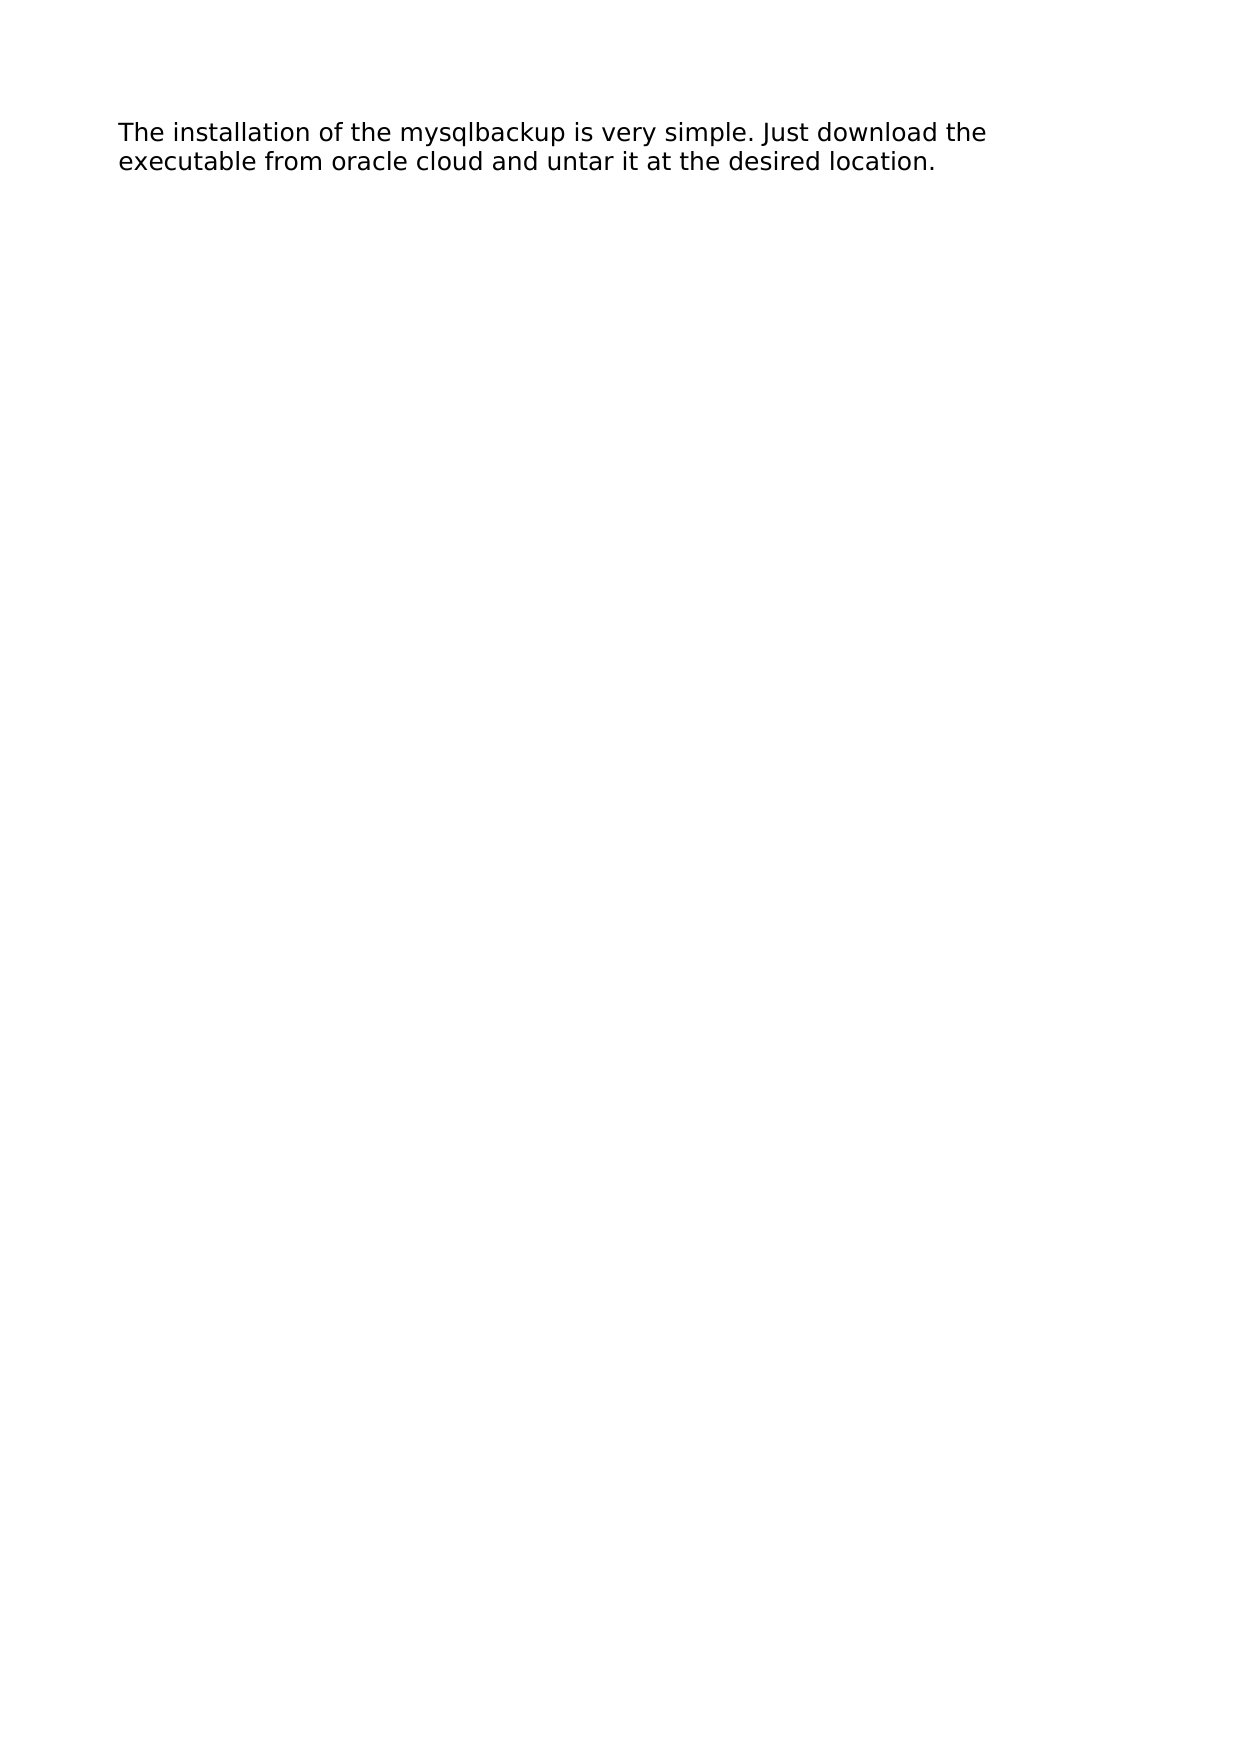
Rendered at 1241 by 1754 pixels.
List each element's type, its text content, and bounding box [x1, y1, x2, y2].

text The installation of the mysqlbackup is very simple. Just download the executable from oracle cloud and untar it at the desired location. [118, 118, 1122, 176]
